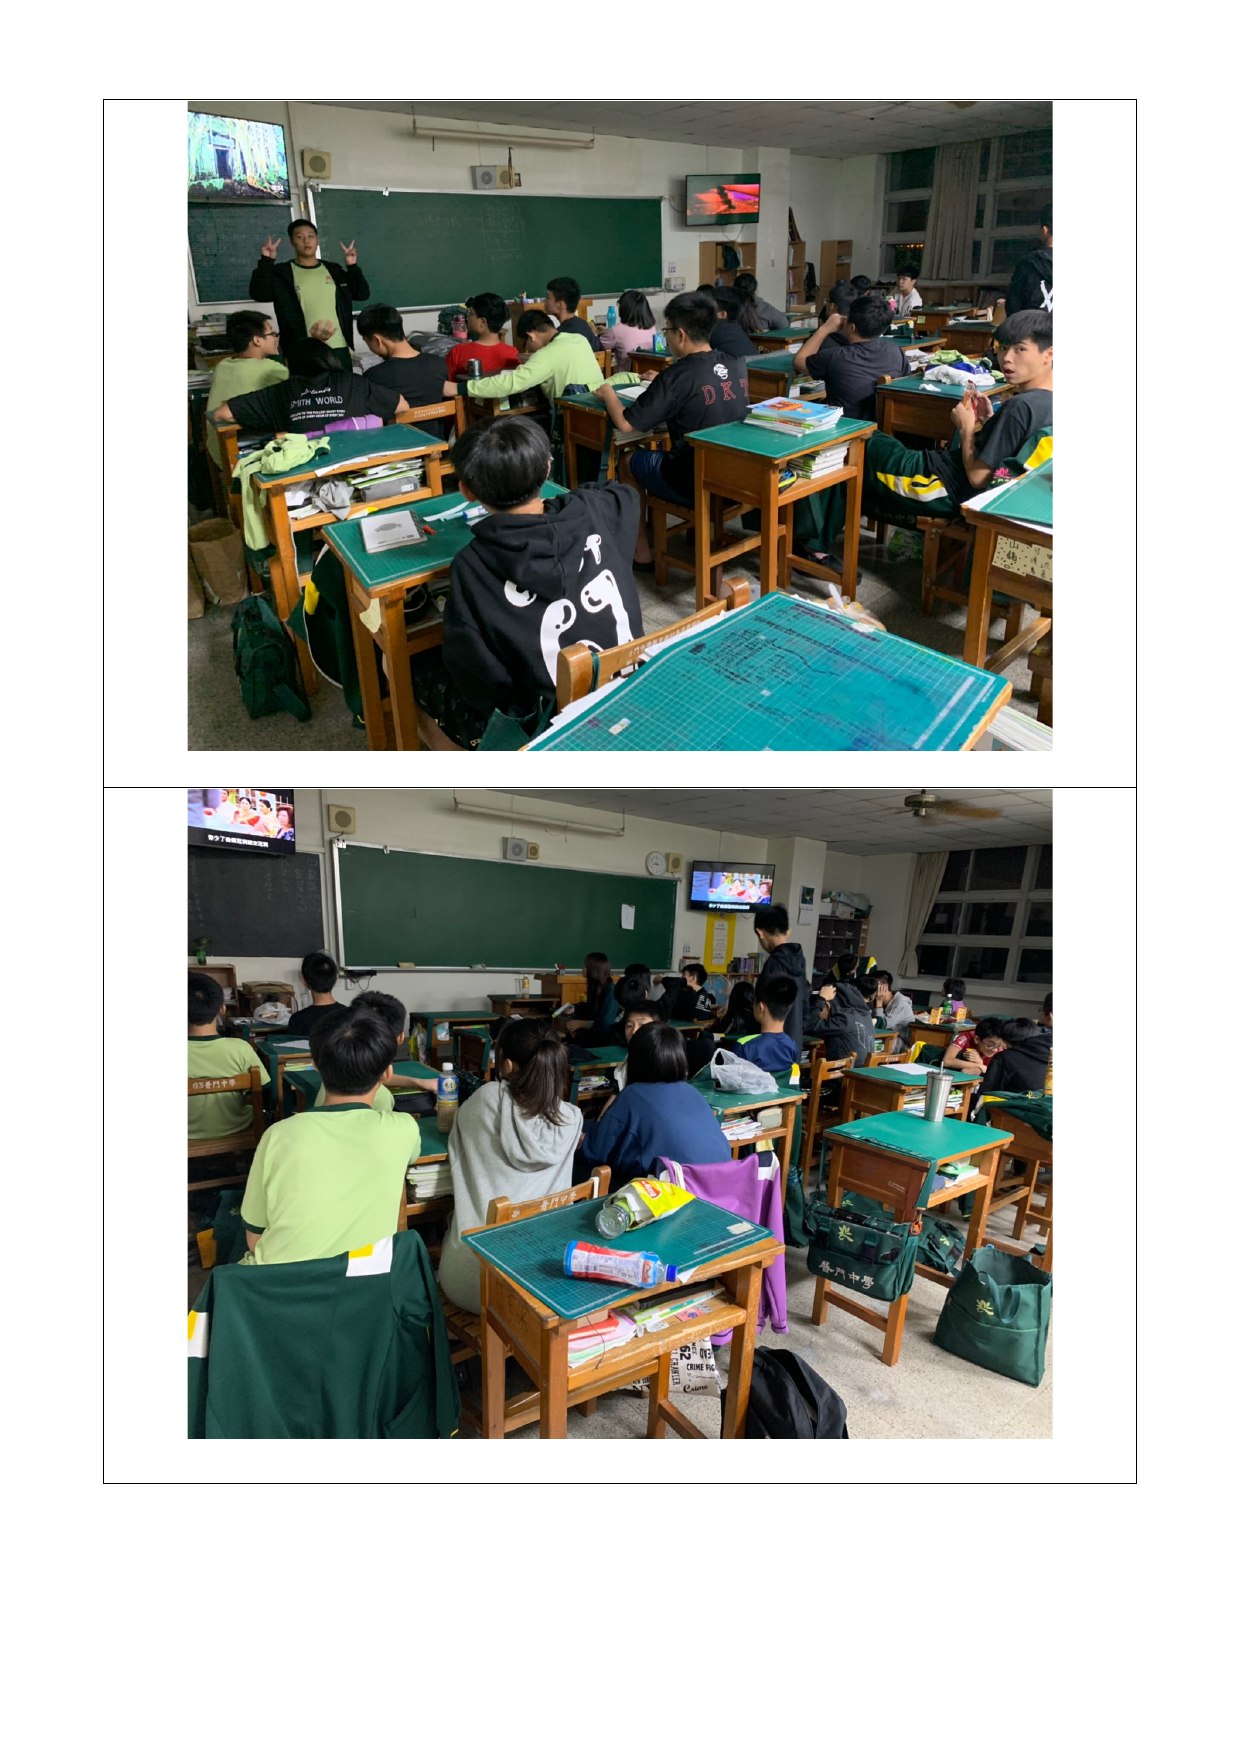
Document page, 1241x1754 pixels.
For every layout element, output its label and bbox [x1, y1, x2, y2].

table_cell [104, 788, 1136, 1482]
picture [187, 789, 1053, 1439]
picture [187, 101, 1053, 751]
table_cell [104, 100, 1136, 787]
